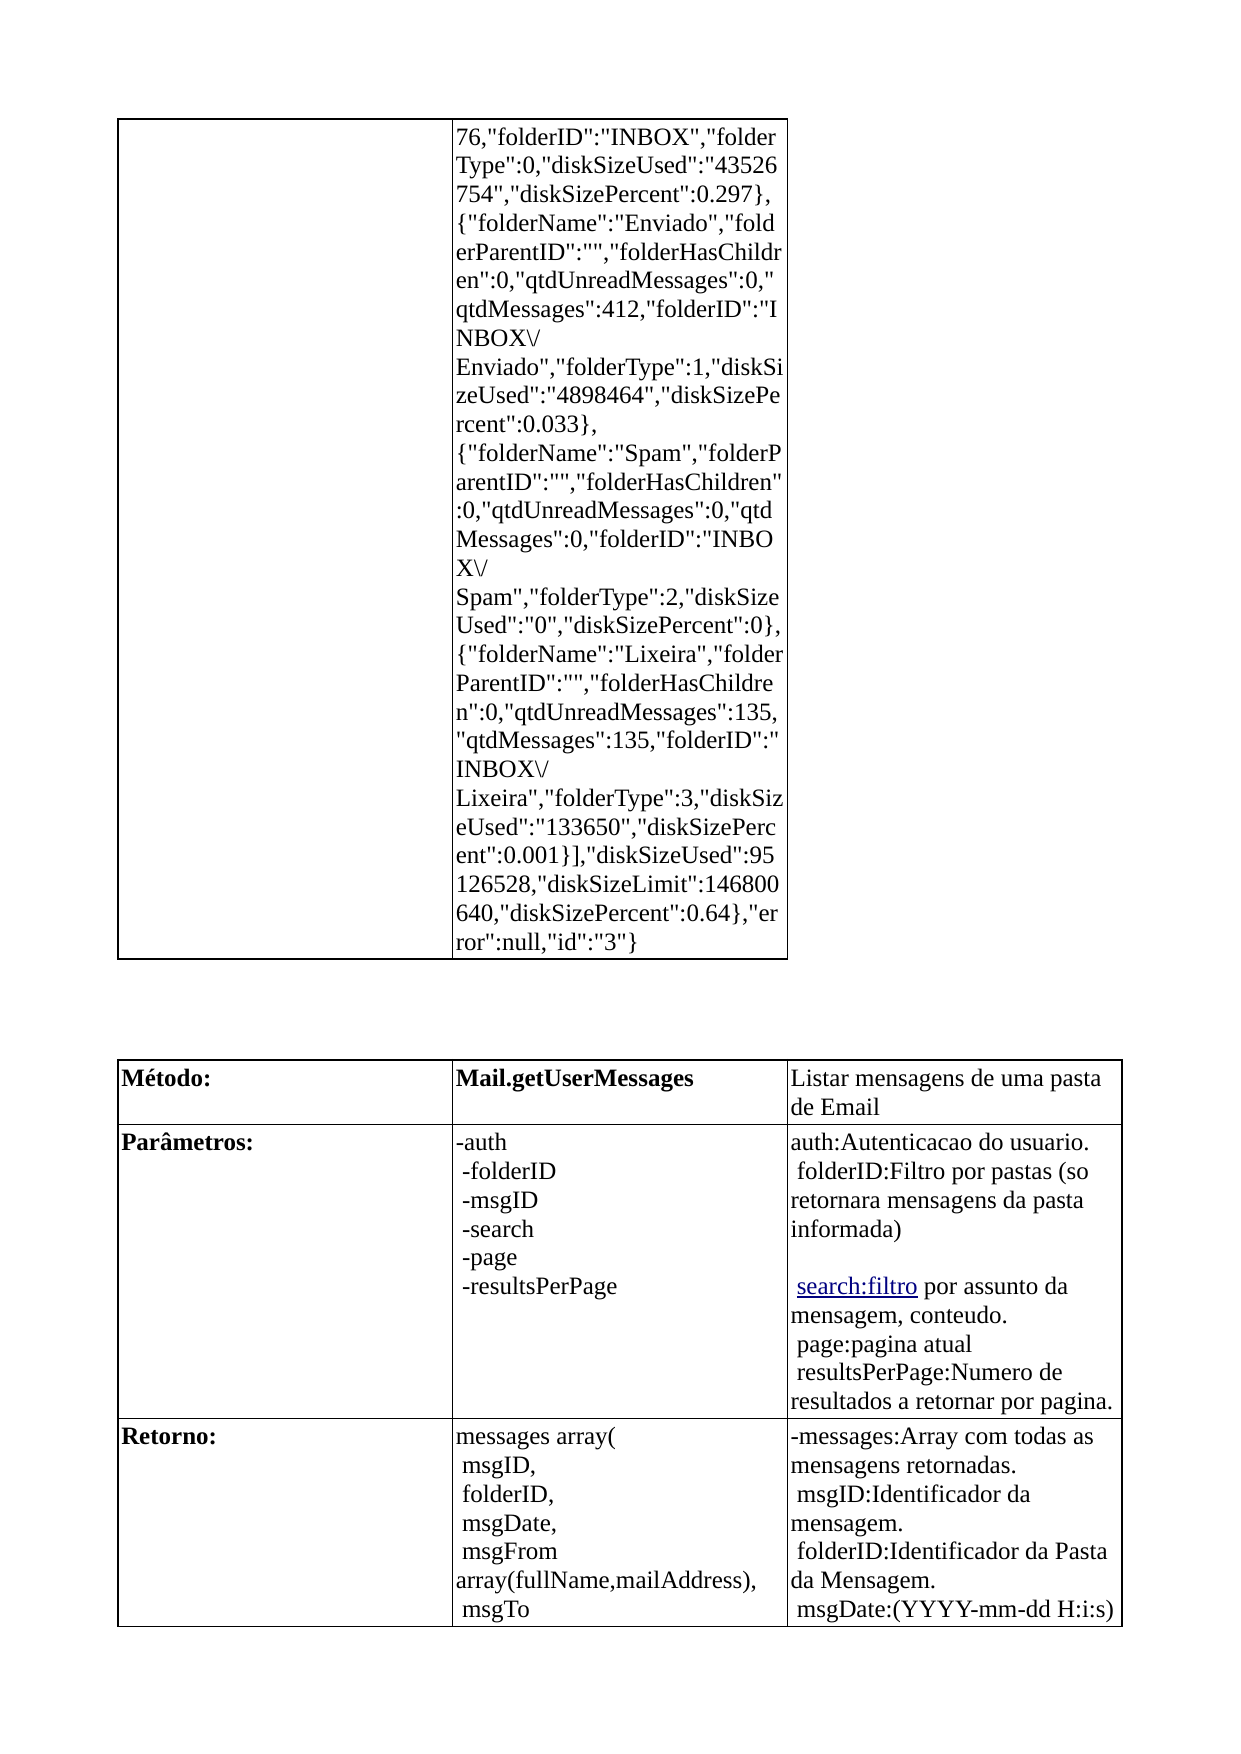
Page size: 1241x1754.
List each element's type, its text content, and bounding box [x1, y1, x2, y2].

table_cell auth:Autenticacao do usuario. folderID:Filtro por pastas (so retornara mensagens da pasta informada) search:filtro por assunto da mensagem, conteudo. page:pagina atual resultsPerPage:Numero de resultados a retornar por pagina. [788, 1125, 1121, 1418]
table_cell 76,"folderID":"INBOX","folderType":0,"diskSizeUsed":"43526754","diskSizePercent":0.297},{"folderName":"Enviado","folderParentID":"","folderHasChildren":0,"qtdUnreadMessages":0,"qtdMessages":412,"folderID":"INBOX\/Enviado","folderType":1,"diskSizeUsed":"4898464","diskSizePercent":0.033},{"folderName":"Spam","folderParentID":"","folderHasChildren":0,"qtdUnreadMessages":0,"qtdMessages":0,"folderID":"INBOX\/Spam","folderType":2,"diskSizeUsed":"0","diskSizePercent":0},{"folderName":"Lixeira","folderParentID":"","folderHasChildren":0,"qtdUnreadMessages":135,"qtdMessages":135,"folderID":"INBOX\/Lixeira","folderType":3,"diskSizeUsed":"133650","diskSizePercent":0.001}],"diskSizeUsed":95126528,"diskSizeLimit":146800640,"diskSizePercent":0.64},"error":null,"id":"3"} [453, 120, 787, 958]
table_header Mail.getUserMessages [453, 1061, 787, 1124]
table_header Método: [119, 1061, 452, 1124]
table_cell messages array( msgID, folderID, msgDate, msgFrom array(fullName,mailAddress), msgTo [453, 1419, 787, 1626]
table_cell Retorno: [119, 1419, 452, 1626]
table_cell -messages:Array com todas as mensagens retornadas. msgID:Identificador da mensagem. folderID:Identificador da Pasta da Mensagem. msgDate:(YYYY-mm-dd H:i:s) [788, 1419, 1121, 1626]
table_cell Parâmetros: [119, 1125, 452, 1418]
table_cell -auth -folderID -msgID -search -page -resultsPerPage [453, 1125, 787, 1418]
table_cell [119, 120, 452, 958]
table_header Listar mensagens de uma pasta de Email [788, 1061, 1121, 1124]
